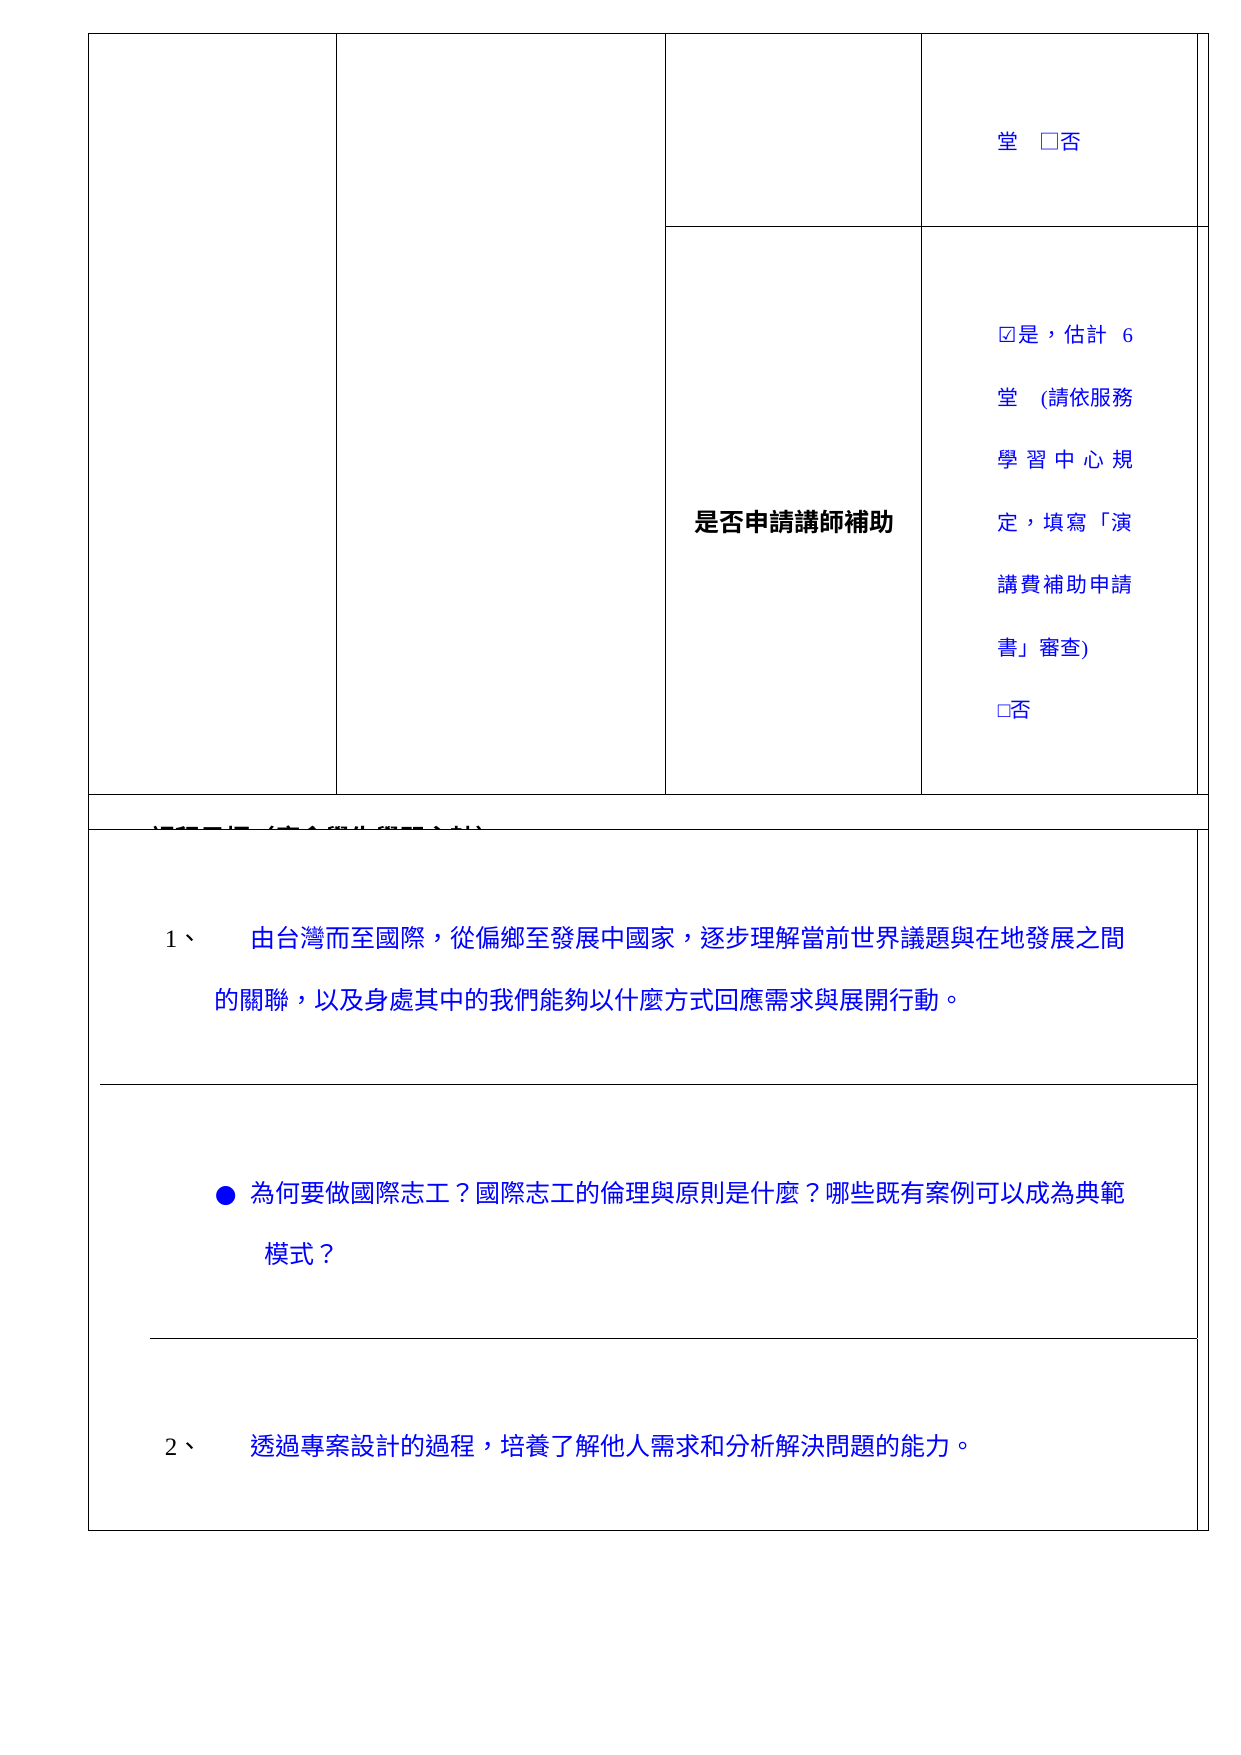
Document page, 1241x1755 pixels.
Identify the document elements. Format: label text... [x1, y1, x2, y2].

table_cell 由台灣而至國際，從偏鄉至發展中國家，逐步理解當前世界議題與在地發展之間的關聯，以及身處其中的我們能夠以什麼方式回應需求與展開行動。 為何要做國際志工？國際志工的倫理與原則是什麼？哪些既有案例可以成為典範模式？ 透過專案設計的過程，培養了解他人需求和分析解決問題的能力。 透過文化研究深入了解當地需求，並以此出發，建構解決問題的服務專案。 透過多元的跨域學習，以專案式的方式執行各階段檢核指標，培養解決與創新能力。 身體力行，於服務過程中將個人所學賦予服務利他的積極價值。 從他人經驗中，感受發揮自身專長可以為世界貢獻的可能性。 腦力激盪，並實地執行結合個人所學和特長的服務方案。 在跨領域、跨文化合作的潛移默化中，養成「跨界思考能力」及「多元文化素養與國際視野」 以開放的學習心態，透過與不同背景人士的合作養成「跨界思考能力」。 深入世界異文化角落，在高強度的文化衝擊下建立「多元文化素養與國際視野」 反思自身，找到前進的力量並為社會貢獻。 沈澱內心，總結學習與成長，並肯定個人價值，並重新思考自身與他人的連結。 記錄並分享自身經驗，影響並激勵更多人為社會奉獻。 [89, 830, 1208, 1530]
table_cell [1198, 34, 1208, 226]
table_cell 堂 □否 [922, 34, 1197, 226]
table_cell ☑是，估計 6堂 (請依服務學習中心規定，填寫「演講費補助申請書」審查) □否 [922, 227, 1197, 794]
table_cell [337, 34, 665, 794]
table_cell [89, 34, 336, 794]
table_cell [1198, 227, 1208, 794]
table_cell 二、課程目標（應含學生學習主軸） [89, 795, 1208, 829]
table_cell 是否申請講師補助 [666, 227, 921, 794]
table_cell [666, 34, 921, 226]
